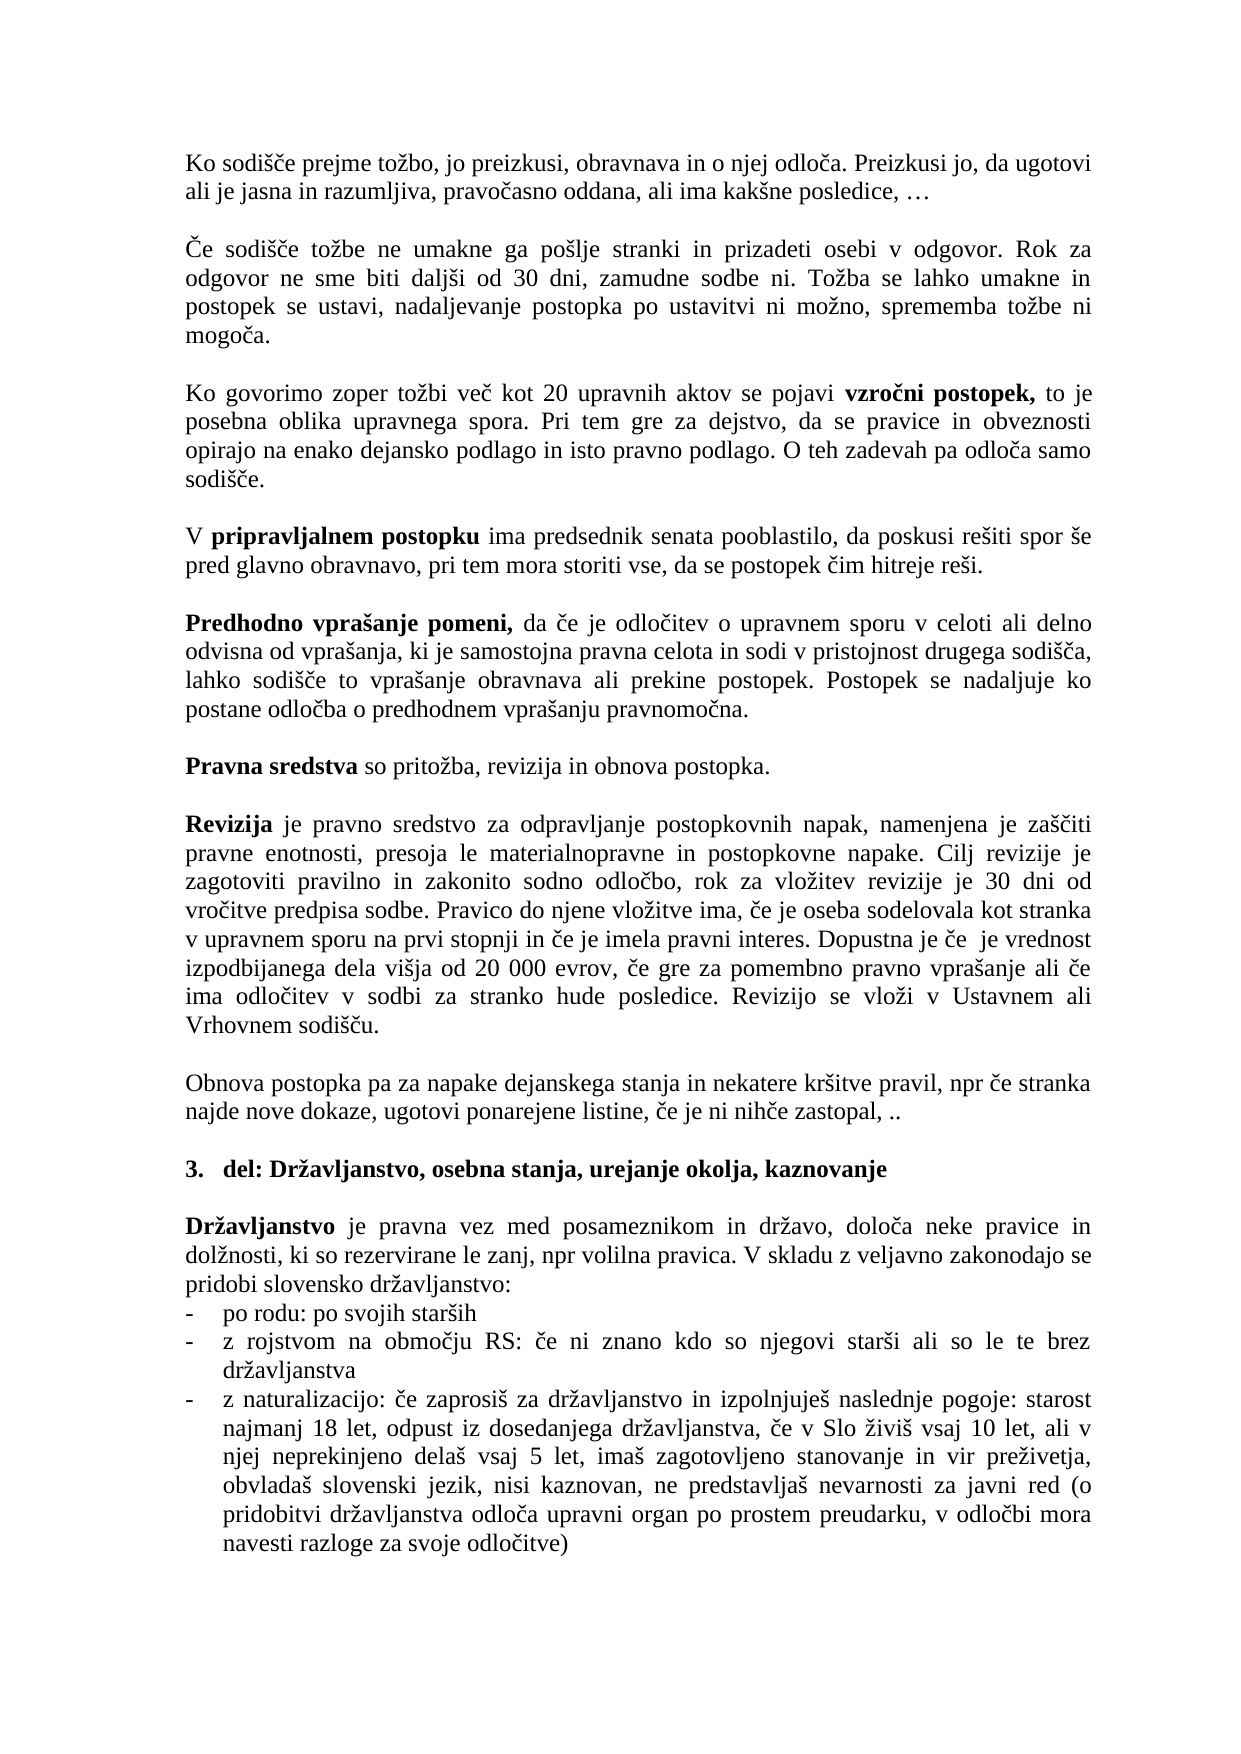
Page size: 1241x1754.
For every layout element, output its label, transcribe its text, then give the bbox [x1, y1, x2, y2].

text Ko govorimo zoper tožbi več kot 20 upravnih aktov se pojavi vzročni postopek, to je posebna oblika upravnega spora. Pri tem gre za dejstvo, da se pravice in obveznosti opirajo na enako dejansko podlago in isto pravno podlago. O teh zadevah pa odloča samo sodišče. [185, 378, 1093, 493]
list z rojstvom na območju RS: če ni znano kdo so njegovi starši ali so le te brez državljanstva [185, 1326, 1093, 1384]
list po rodu: po svojih starših [185, 1298, 1093, 1326]
text Pravna sredstva so pritožba, revizija in obnova postopka. [185, 751, 1093, 780]
text V pripravljalnem postopku ima predsednik senata pooblastilo, da poskusi rešiti spor še pred glavno obravnavo, pri tem mora storiti vse, da se postopek čim hitreje reši. [185, 521, 1093, 579]
text Predhodno vprašanje pomeni, da če je odločitev o upravnem sporu v celoti ali delno odvisna od vprašanja, ki je samostojna pravna celota in sodi v pristojnost drugega sodišča, lahko sodišče to vprašanje obravnava ali prekine postopek. Postopek se nadaljuje ko postane odločba o predhodnem vprašanju pravnomočna. [185, 608, 1093, 723]
text Revizija je pravno sredstvo za odpravljanje postopkovnih napak, namenjena je zaščiti pravne enotnosti, presoja le materialnopravne in postopkovne napake. Cilj revizije je zagotoviti pravilno in zakonito sodno odločbo, rok za vložitev revizije je 30 dni od vročitve predpisa sodbe. Pravico do njene vložitve ima, če je oseba sodelovala kot stranka v upravnem sporu na prvi stopnji in če je imela pravni interes. Dopustna je če je vrednost izpodbijanega dela višja od 20 000 evrov, če gre za pomembno pravno vprašanje ali če ima odločitev v sodbi za stranko hude posledice. Revizijo se vloži v Ustavnem ali Vrhovnem sodišču. [185, 809, 1093, 1039]
text Ko sodišče prejme tožbo, jo preizkusi, obravnava in o njej odloča. Preizkusi jo, da ugotovi ali je jasna in razumljiva, pravočasno oddana, ali ima kakšne posledice, … [185, 148, 1093, 205]
list z naturalizacijo: če zaprosiš za državljanstvo in izpolnjuješ naslednje pogoje: starost najmanj 18 let, odpust iz dosedanjega državljanstva, če v Slo živiš vsaj 10 let, ali v njej neprekinjeno delaš vsaj 5 let, imaš zagotovljeno stanovanje in vir preživetja, obvladaš slovenski jezik, nisi kaznovan, ne predstavljaš nevarnosti za javni red (o pridobitvi državljanstva odloča upravni organ po prostem preudarku, v odločbi mora navesti razloge za svoje odločitve) [185, 1384, 1093, 1556]
text Obnova postopka pa za napake dejanskega stanja in nekatere kršitve pravil, npr če stranka najde nove dokaze, ugotovi ponarejene listine, če je ni nihče zastopal, .. [185, 1068, 1093, 1125]
text Državljanstvo je pravna vez med posameznikom in državo, določa neke pravice in dolžnosti, ki so rezervirane le zanj, npr volilna pravica. V skladu z veljavno zakonodajo se pridobi slovensko državljanstvo: [185, 1211, 1093, 1298]
list del: Državljanstvo, osebna stanja, urejanje okolja, kaznovanje [185, 1154, 1093, 1183]
text Če sodišče tožbe ne umakne ga pošlje stranki in prizadeti osebi v odgovor. Rok za odgovor ne sme biti daljši od 30 dni, zamudne sodbe ni. Tožba se lahko umakne in postopek se ustavi, nadaljevanje postopka po ustavitvi ni možno, sprememba tožbe ni mogoča. [185, 234, 1093, 349]
